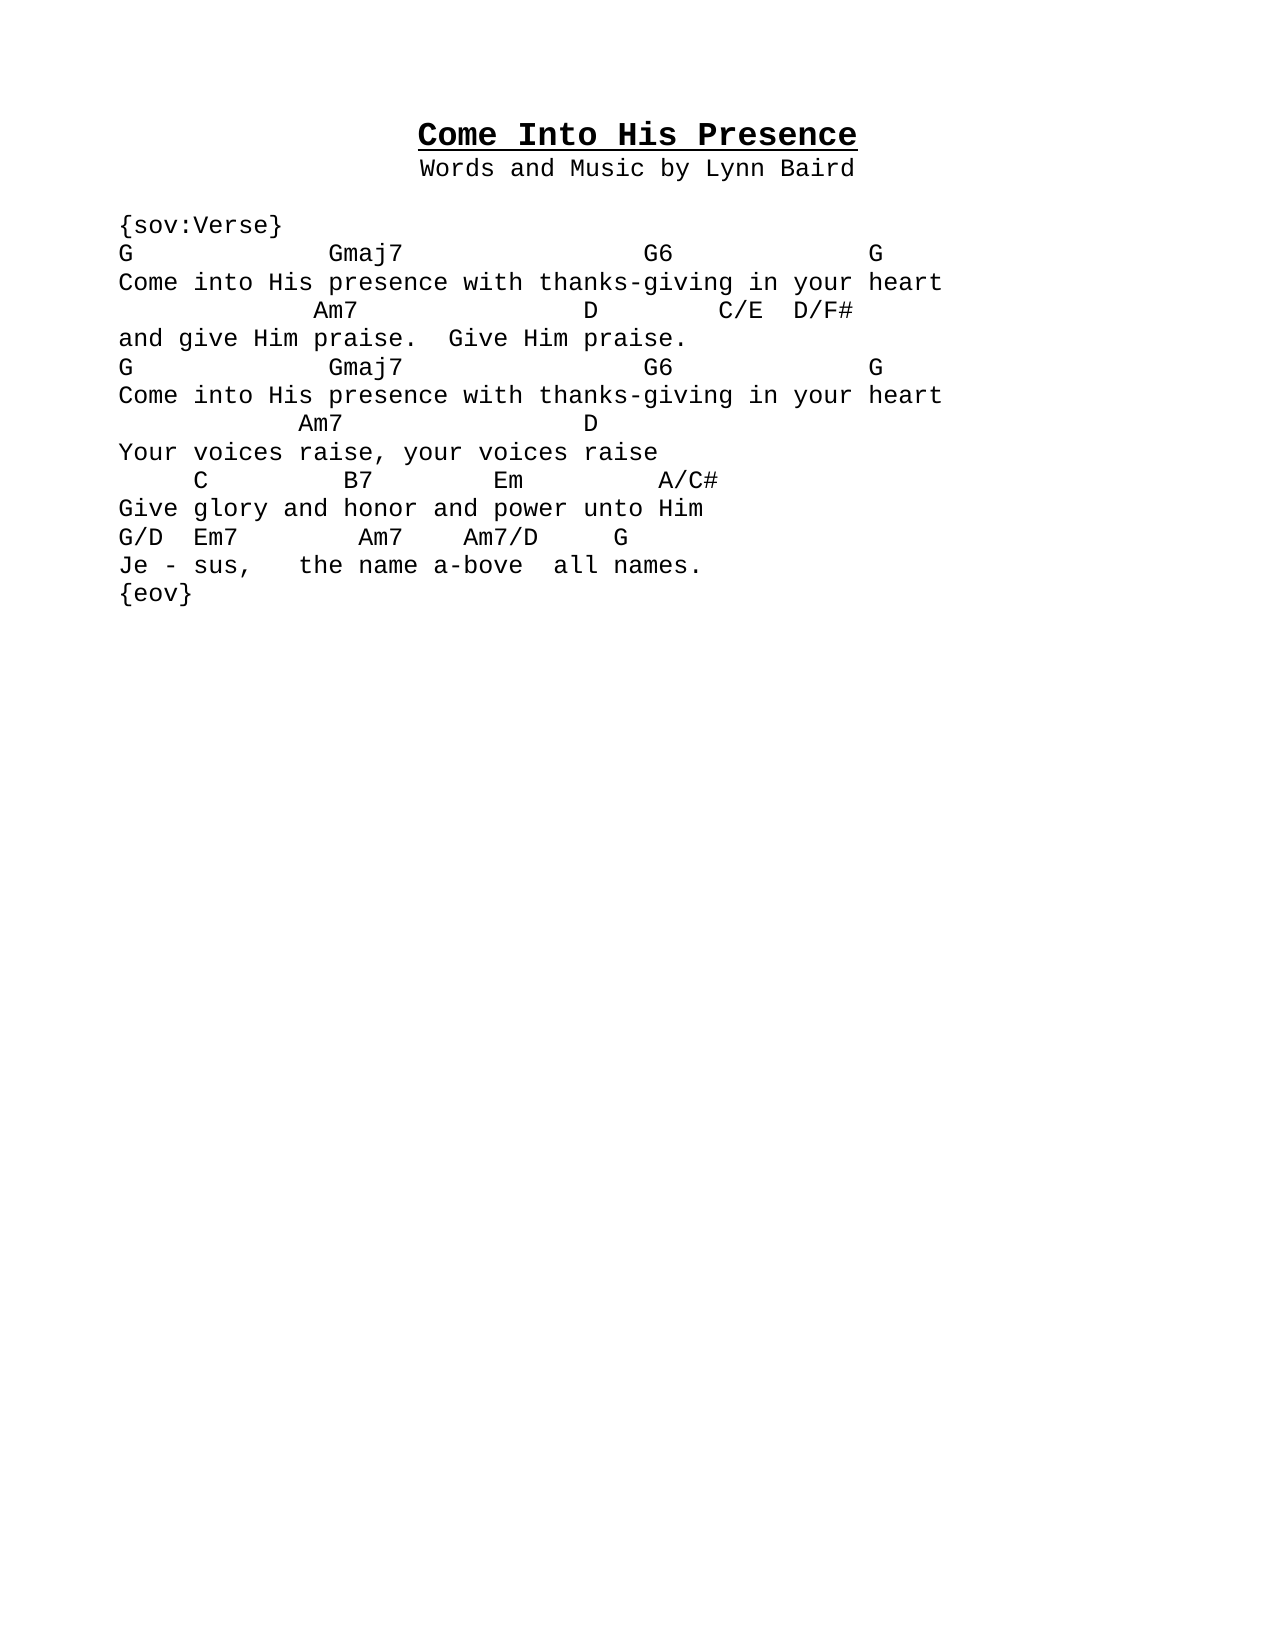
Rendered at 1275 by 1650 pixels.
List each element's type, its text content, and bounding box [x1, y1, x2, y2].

text Je - sus, the name a-bove all names. [118, 553, 1157, 581]
text G/D Em7 Am7 Am7/D G [118, 524, 1157, 553]
text Your voices raise, your voices raise [118, 439, 1157, 468]
text Am7 D [118, 411, 1157, 439]
text Am7 D C/E D/F# [118, 298, 1157, 326]
text G Gmaj7 G6 G [118, 354, 1157, 383]
text G Gmaj7 G6 G [118, 241, 1157, 269]
text and give Him praise. Give Him praise. [118, 326, 1157, 354]
text {eov} [118, 581, 1157, 609]
text {sov:Verse} [118, 213, 1157, 241]
text Words and Music by Lynn Baird [118, 156, 1157, 184]
text Come into His presence with thanks-giving in your heart [118, 383, 1157, 411]
text Come Into His Presence [118, 118, 1157, 156]
text C B7 Em A/C# [118, 468, 1157, 496]
text Give glory and honor and power unto Him [118, 496, 1157, 524]
text Come into His presence with thanks-giving in your heart [118, 269, 1157, 298]
